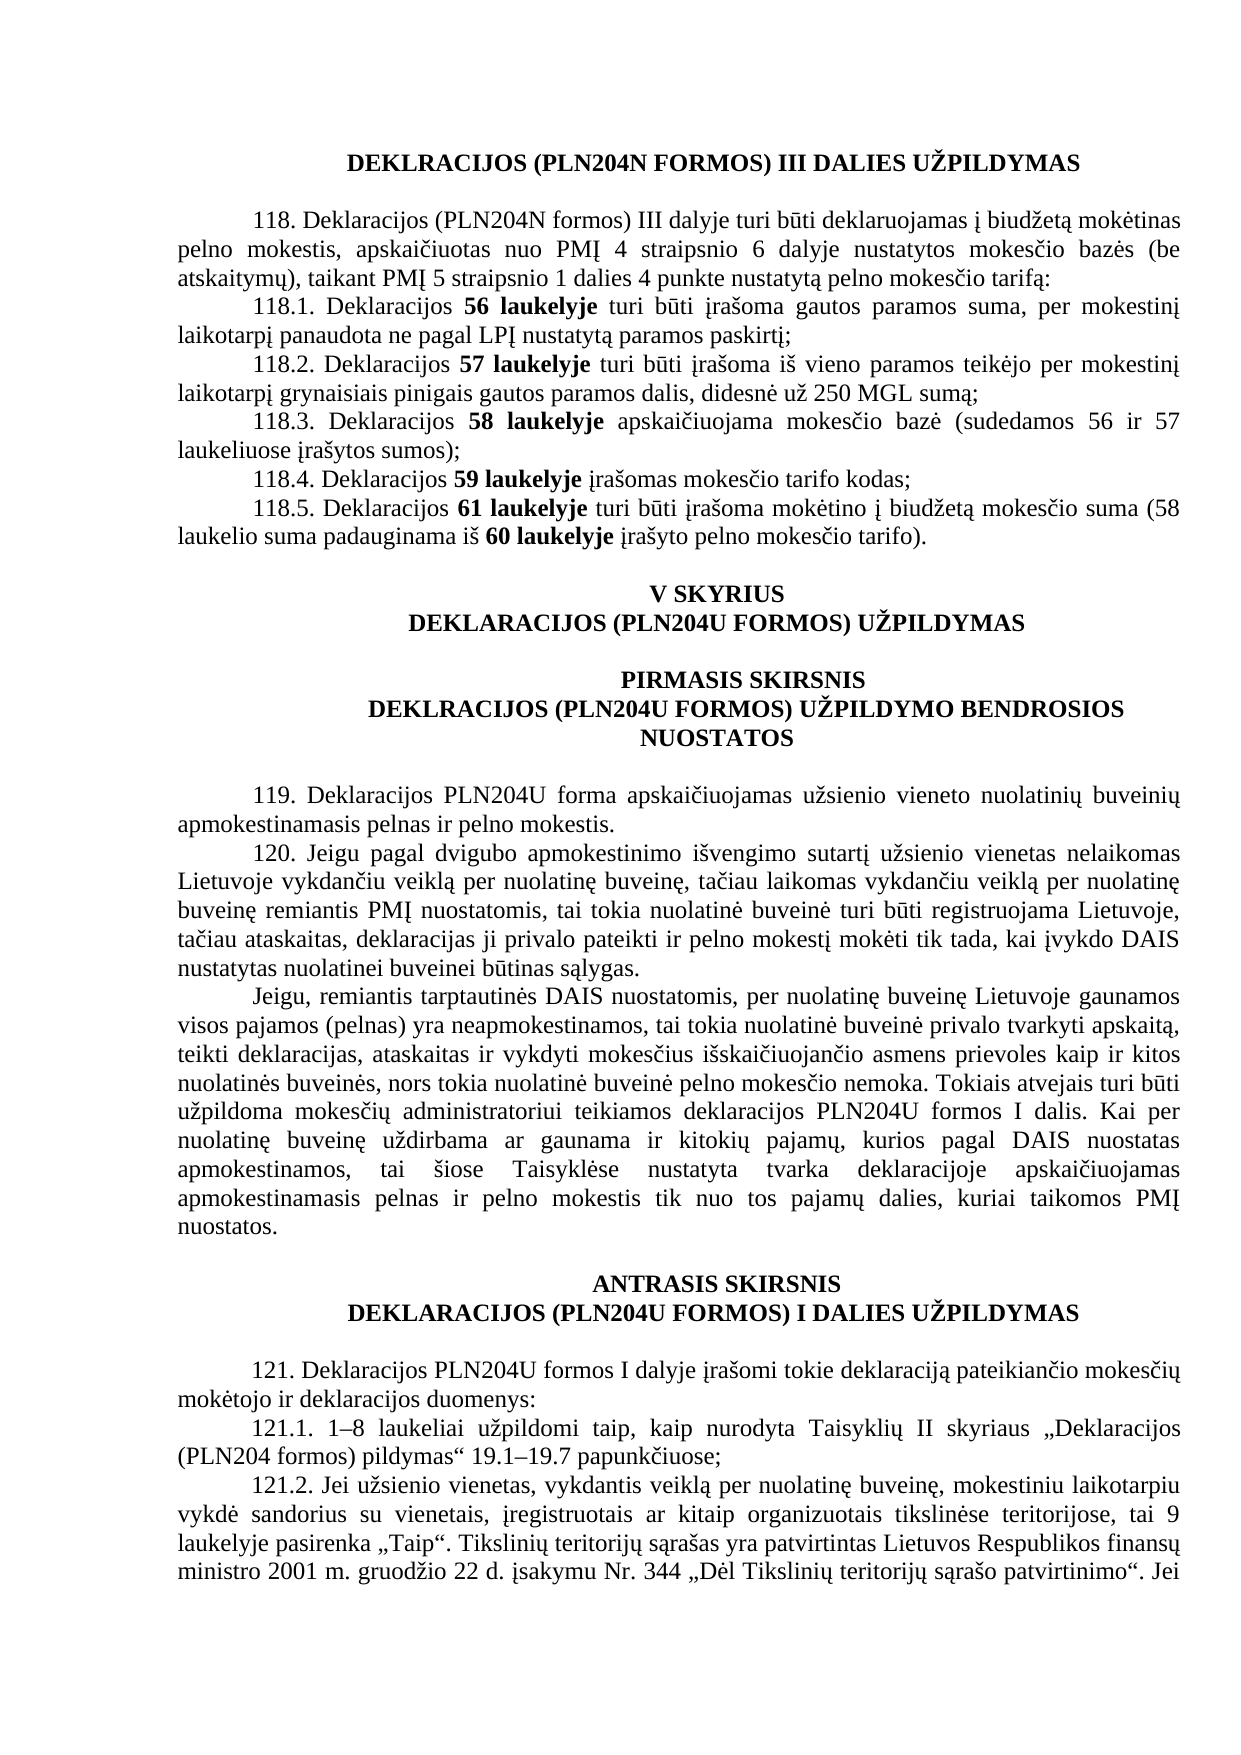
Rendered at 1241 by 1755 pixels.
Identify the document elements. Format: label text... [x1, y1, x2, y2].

text 118.1. Deklaracijos 56 laukelyje turi būti įrašoma gautos paramos suma, per mokestinį laikotarpį panaudota ne pagal LPĮ nustatytą paramos paskirtį; [177, 291, 1181, 349]
text DEKLRACIJOS (PLN204N FORMOS) III DALIES UŽPILDYMAS [177, 148, 1181, 176]
text 120. Jeigu pagal dvigubo apmokestinimo išvengimo sutartį užsienio vienetas nelaikomas Lietuvoje vykdančiu veiklą per nuolatinę buveinę, tačiau laikomas vykdančiu veiklą per nuolatinę buveinę remiantis PMĮ nuostatomis, tai tokia nuolatinė buveinė turi būti registruojama Lietuvoje, tačiau ataskaitas, deklaracijas ji privalo pateikti ir pelno mokestį mokėti tik tada, kai įvykdo DAIS nustatytas nuolatinei buveinei būtinas sąlygas. [177, 838, 1181, 981]
text DEKLARACIJOS (PLN204U FORMOS) UŽPILDYMAS [177, 608, 1181, 636]
text DEKLARACIJOS (PLN204U FORMOS) I DALIES UŽPILDYMAS [177, 1298, 1181, 1326]
text 119. Deklaracijos PLN204U forma apskaičiuojamas užsienio vieneto nuolatinių buveinių apmokestinamasis pelnas ir pelno mokestis. [177, 780, 1181, 838]
text ANTRASIS SKIRSNIS [177, 1269, 1181, 1298]
text 121.1. 1–8 laukeliai užpildomi taip, kaip nurodyta Taisyklių II skyriaus „Deklaracijos (PLN204 formos) pildymas“ 19.1–19.7 papunkčiuose; [177, 1413, 1181, 1470]
text 118. Deklaracijos (PLN204N formos) III dalyje turi būti deklaruojamas į biudžetą mokėtinas pelno mokestis, apskaičiuotas nuo PMĮ 4 straipsnio 6 dalyje nustatytos mokesčio bazės (be atskaitymų), taikant PMĮ 5 straipsnio 1 dalies 4 punkte nustatytą pelno mokesčio tarifą: [177, 205, 1181, 291]
text 118.4. Deklaracijos 59 laukelyje įrašomas mokesčio tarifo kodas; [177, 464, 1181, 493]
text DEKLRACIJOS (PLN204U FORMOS) UŽPILDYMO BENDROSIOS NUOSTATOS [252, 694, 1181, 751]
text 121. Deklaracijos PLN204U formos I dalyje įrašomi tokie deklaraciją pateikiančio mokesčių mokėtojo ir deklaracijos duomenys: [177, 1355, 1181, 1413]
text 118.3. Deklaracijos 58 laukelyje apskaičiuojama mokesčio bazė (sudedamos 56 ir 57 laukeliuose įrašytos sumos); [177, 406, 1181, 464]
text V SKYRIUS [177, 579, 1181, 608]
text PIRMASIS SKIRSNIS [252, 665, 1181, 694]
text 118.2. Deklaracijos 57 laukelyje turi būti įrašoma iš vieno paramos teikėjo per mokestinį laikotarpį grynaisiais pinigais gautos paramos dalis, didesnė už 250 MGL sumą; [177, 349, 1181, 406]
text 118.5. Deklaracijos 61 laukelyje turi būti įrašoma mokėtino į biudžetą mokesčio suma (58 laukelio suma padauginama iš 60 laukelyje įrašyto pelno mokesčio tarifo). [177, 493, 1181, 550]
text Jeigu, remiantis tarptautinės DAIS nuostatomis, per nuolatinę buveinę Lietuvoje gaunamos visos pajamos (pelnas) yra neapmokestinamos, tai tokia nuolatinė buveinė privalo tvarkyti apskaitą, teikti deklaracijas, ataskaitas ir vykdyti mokesčius išskaičiuojančio asmens prievoles kaip ir kitos nuolatinės buveinės, nors tokia nuolatinė buveinė pelno mokesčio nemoka. Tokiais atvejais turi būti užpildoma mokesčių administratoriui teikiamos deklaracijos PLN204U formos I dalis. Kai per nuolatinę buveinę uždirbama ar gaunama ir kitokių pajamų, kurios pagal DAIS nuostatas apmokestinamos, tai šiose Taisyklėse nustatyta tvarka deklaracijoje apskaičiuojamas apmokestinamasis pelnas ir pelno mokestis tik nuo tos pajamų dalies, kuriai taikomos PMĮ nuostatos. [177, 981, 1181, 1240]
text 121.2. Jei užsienio vienetas, vykdantis veiklą per nuolatinę buveinę, mokestiniu laikotarpiu vykdė sandorius su vienetais, įregistruotais ar kitaip organizuotais tikslinėse teritorijose, tai 9 laukelyje pasirenka „Taip“. Tikslinių teritorijų sąrašas yra patvirtintas Lietuvos Respublikos finansų ministro 2001 m. gruodžio 22 d. įsakymu Nr. 344 „Dėl Tikslinių teritorijų sąrašo patvirtinimo“. Jei [177, 1470, 1181, 1585]
